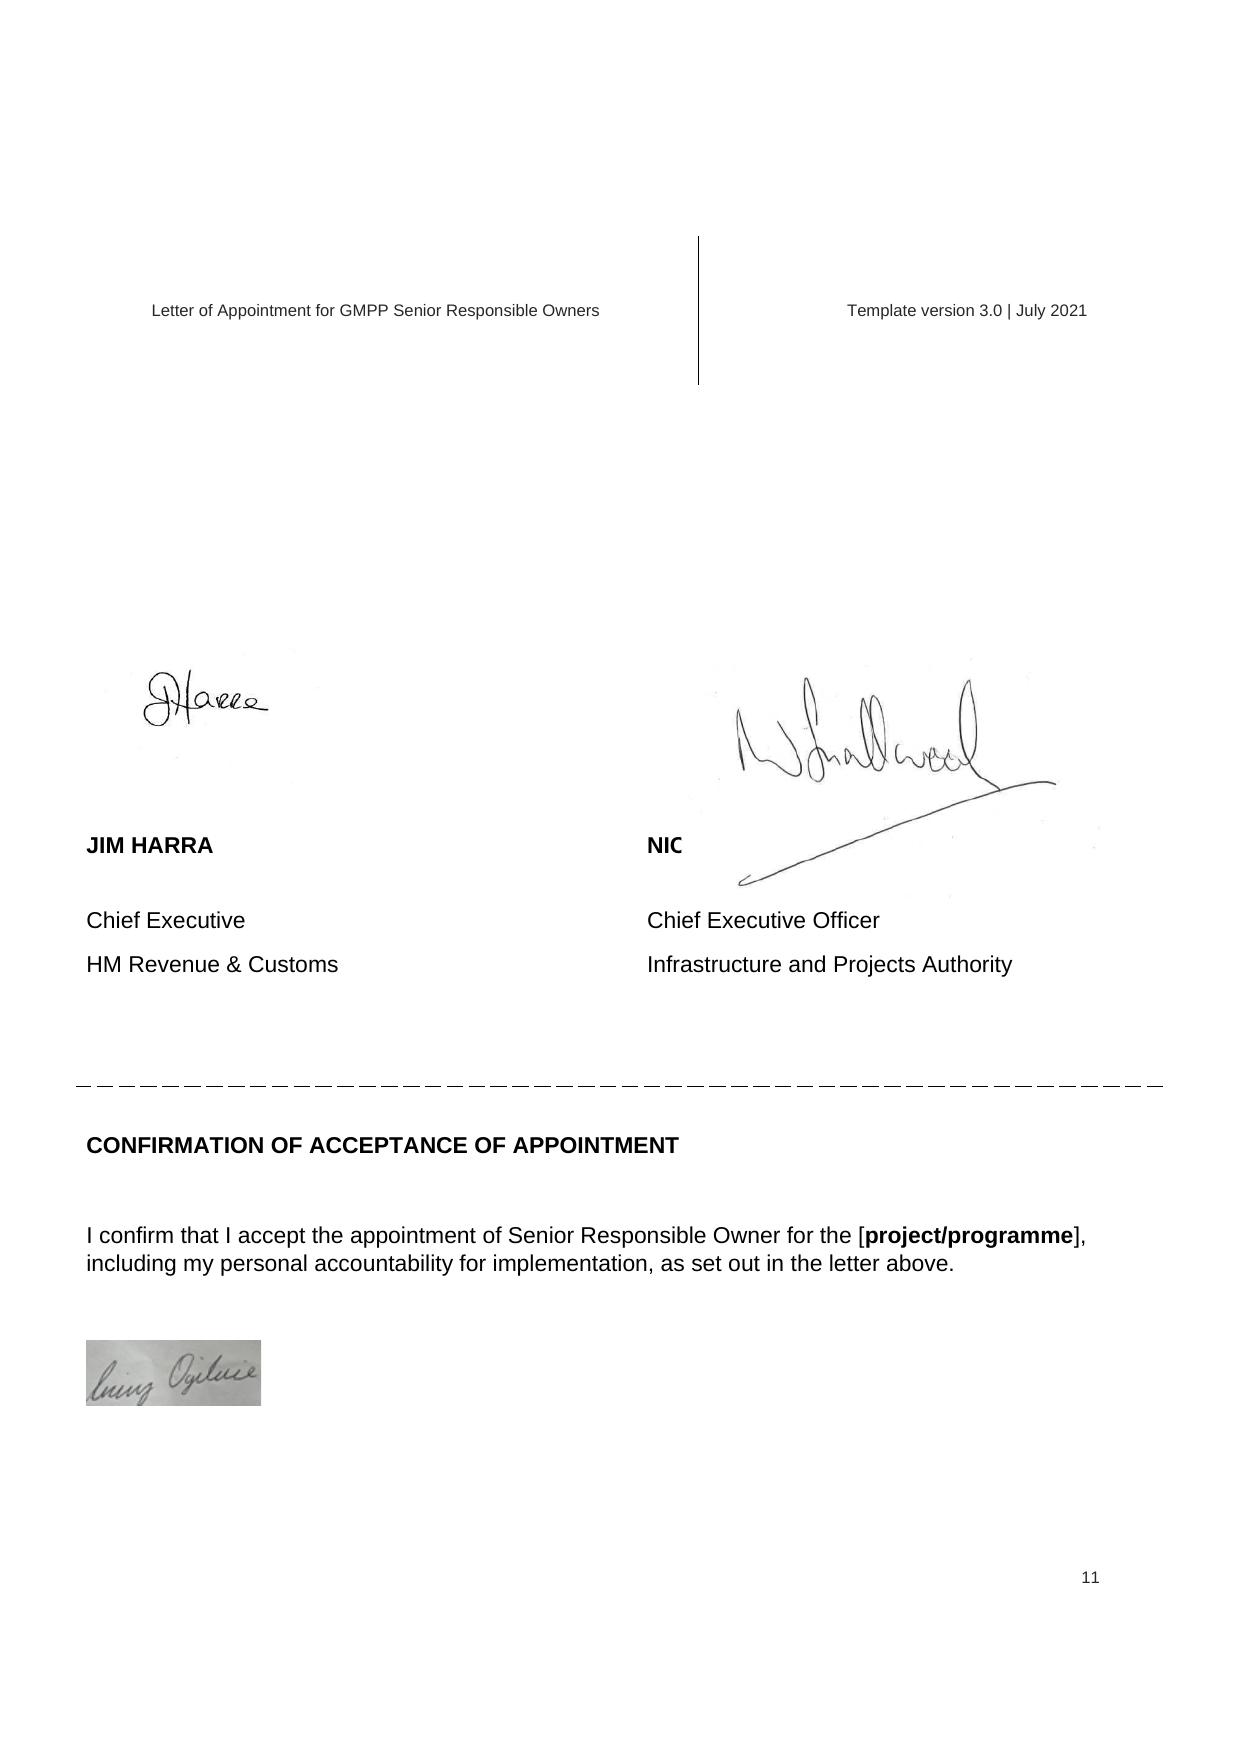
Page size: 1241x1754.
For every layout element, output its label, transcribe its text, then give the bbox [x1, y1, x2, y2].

table_cell NICK SMALLWOOD [636, 833, 681, 876]
table_cell [607, 907, 635, 996]
table_cell [76, 1296, 1164, 1339]
table_cell [607, 878, 635, 906]
table_cell CONFIRMATION OF ACCEPTANCE OF APPOINTMENT [76, 1132, 1164, 1176]
table_cell [76, 1425, 1164, 1454]
table_cell [636, 803, 681, 831]
table_cell [607, 833, 635, 876]
table_cell [607, 803, 635, 831]
table_cell Chief Executive HM Revenue & Customs [76, 907, 606, 996]
table_cell NICK SMALLWOOD [1105, 833, 1164, 876]
table_cell I confirm that I accept the appointment of Senior Responsible Owner for the [project/programme], including my personal accountability for implementation, as set out in the letter above. [76, 1223, 1164, 1294]
table_cell [76, 803, 606, 831]
table_cell JIM HARRA [76, 833, 606, 876]
table_cell Chief Executive Officer Infrastructure and Projects Authority [636, 907, 1164, 996]
table_cell [76, 1341, 1164, 1424]
table_header [607, 636, 635, 802]
table_header [76, 1086, 1164, 1131]
table_cell [76, 1178, 1164, 1221]
table_cell [76, 878, 606, 906]
table_cell [1105, 803, 1164, 831]
table_cell [636, 878, 1164, 906]
table_header [76, 636, 606, 802]
table_header [636, 636, 1164, 802]
